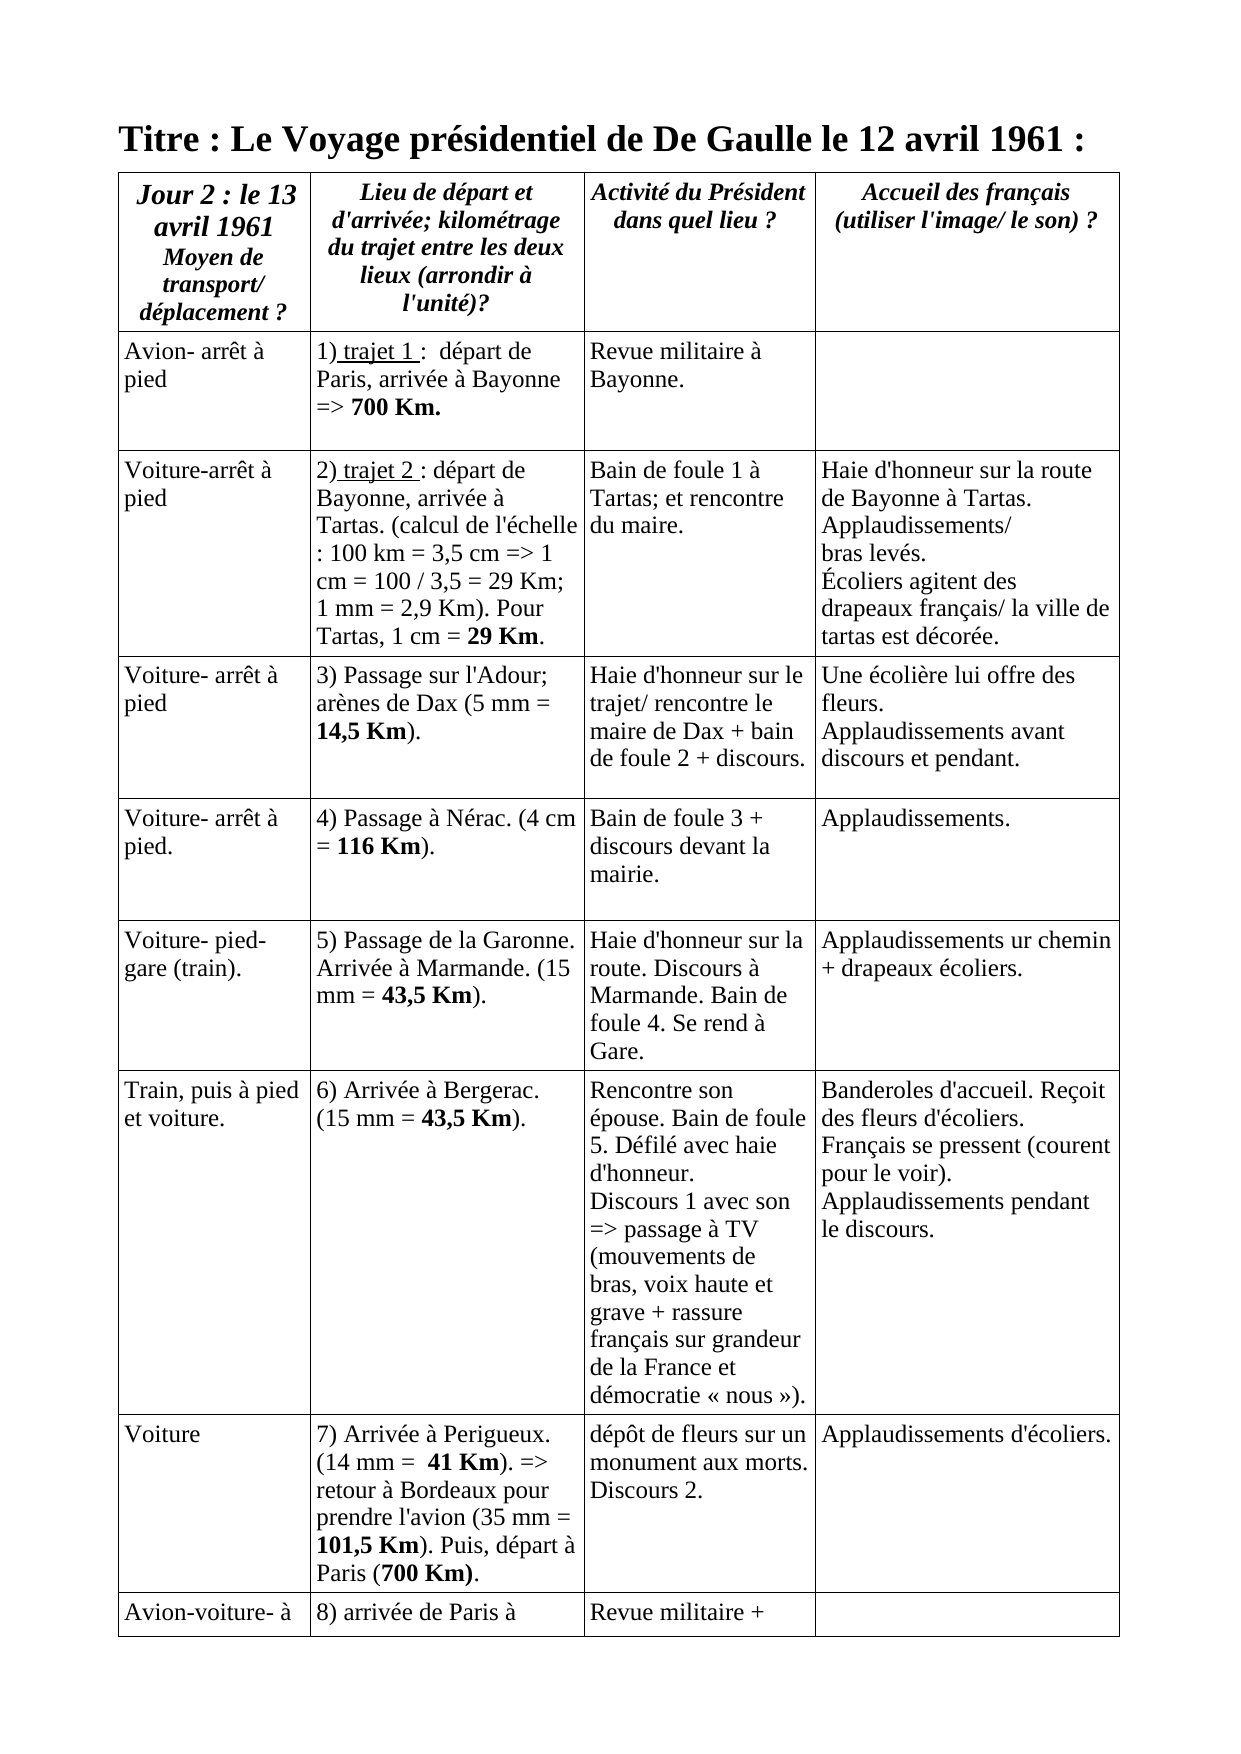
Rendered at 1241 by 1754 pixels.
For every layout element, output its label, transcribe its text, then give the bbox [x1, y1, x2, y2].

table_cell Rencontre son épouse. Bain de foule 5. Défilé avec haie d'honneur. Discours 1 avec son => passage à TV (mouvements de bras, voix haute et grave + rassure français sur grandeur de la France et démocratie « nous »). [585, 1071, 815, 1414]
table_cell Bain de foule 1 à Tartas; et rencontre du maire. [585, 451, 815, 656]
table_header Activité du Président dans quel lieu ? [585, 173, 815, 331]
table_cell Applaudissements d'écoliers. [816, 1415, 1119, 1592]
table_cell Haie d'honneur sur le trajet/ rencontre le maire de Dax + bain de foule 2 + discours. [585, 657, 815, 798]
table_cell Banderoles d'accueil. Reçoit des fleurs d'écoliers. Français se pressent (courent pour le voir). Applaudissements pendant le discours. [816, 1071, 1119, 1414]
table_header Accueil des français (utiliser l'image/ le son) ? [816, 173, 1119, 331]
table_cell Voiture [119, 1415, 310, 1592]
table_cell 3) Passage sur l'Adour; arènes de Dax (5 mm = 14,5 Km). [311, 657, 584, 798]
table_cell Bain de foule 3 + discours devant la mairie. [585, 799, 815, 920]
table_cell Train, puis à pied et voiture. [119, 1071, 310, 1414]
table_header Jour 2 : le 13 avril 1961 Moyen de transport/ déplacement ? [119, 173, 310, 331]
table_cell [816, 1593, 1119, 1636]
table_cell Avion-voiture- à [119, 1593, 310, 1636]
table_cell dépôt de fleurs sur un monument aux morts. Discours 2. [585, 1415, 815, 1592]
table_cell Revue militaire à Bayonne. [585, 332, 815, 450]
table_cell Avion- arrêt à pied [119, 332, 310, 450]
table_cell Revue militaire + [585, 1593, 815, 1636]
table_cell Une écolière lui offre des fleurs. Applaudissements avant discours et pendant. [816, 657, 1119, 798]
table_cell 7) Arrivée à Perigueux. (14 mm = 41 Km). => retour à Bordeaux pour prendre l'avion (35 mm = 101,5 Km). Puis, départ à Paris (700 Km). [311, 1415, 584, 1592]
table_cell Applaudissements. [816, 799, 1119, 920]
table_cell 4) Passage à Nérac. (4 cm = 116 Km). [311, 799, 584, 920]
table_cell Voiture- arrêt à pied. [119, 799, 310, 920]
table_cell 6) Arrivée à Bergerac. (15 mm = 43,5 Km). [311, 1071, 584, 1414]
table_cell 5) Passage de la Garonne. Arrivée à Marmande. (15 mm = 43,5 Km). [311, 921, 584, 1070]
table_cell Haie d'honneur sur la route de Bayonne à Tartas. Applaudissements/ bras levés. Écoliers agitent des drapeaux français/ la ville de tartas est décorée. [816, 451, 1119, 656]
table_header Lieu de départ et d'arrivée; kilométrage du trajet entre les deux lieux (arrondir à l'unité)? [311, 173, 584, 331]
table_cell Applaudissements ur chemin + drapeaux écoliers. [816, 921, 1119, 1070]
table_cell Voiture- arrêt à pied [119, 657, 310, 798]
table_cell [816, 332, 1119, 450]
table_cell 1) trajet 1 : départ de Paris, arrivée à Bayonne => 700 Km. [311, 332, 584, 450]
text Titre : Le Voyage présidentiel de De Gaulle le 12 avril 1961 : [118, 118, 1122, 160]
table_cell Haie d'honneur sur la route. Discours à Marmande. Bain de foule 4. Se rend à Gare. [585, 921, 815, 1070]
table_cell Voiture-arrêt à pied [119, 451, 310, 656]
table_cell 8) arrivée de Paris à [311, 1593, 584, 1636]
table_cell Voiture- pied- gare (train). [119, 921, 310, 1070]
table_cell 2) trajet 2 : départ de Bayonne, arrivée à Tartas. (calcul de l'échelle : 100 km = 3,5 cm => 1 cm = 100 / 3,5 = 29 Km; 1 mm = 2,9 Km). Pour Tartas, 1 cm = 29 Km. [311, 451, 584, 656]
